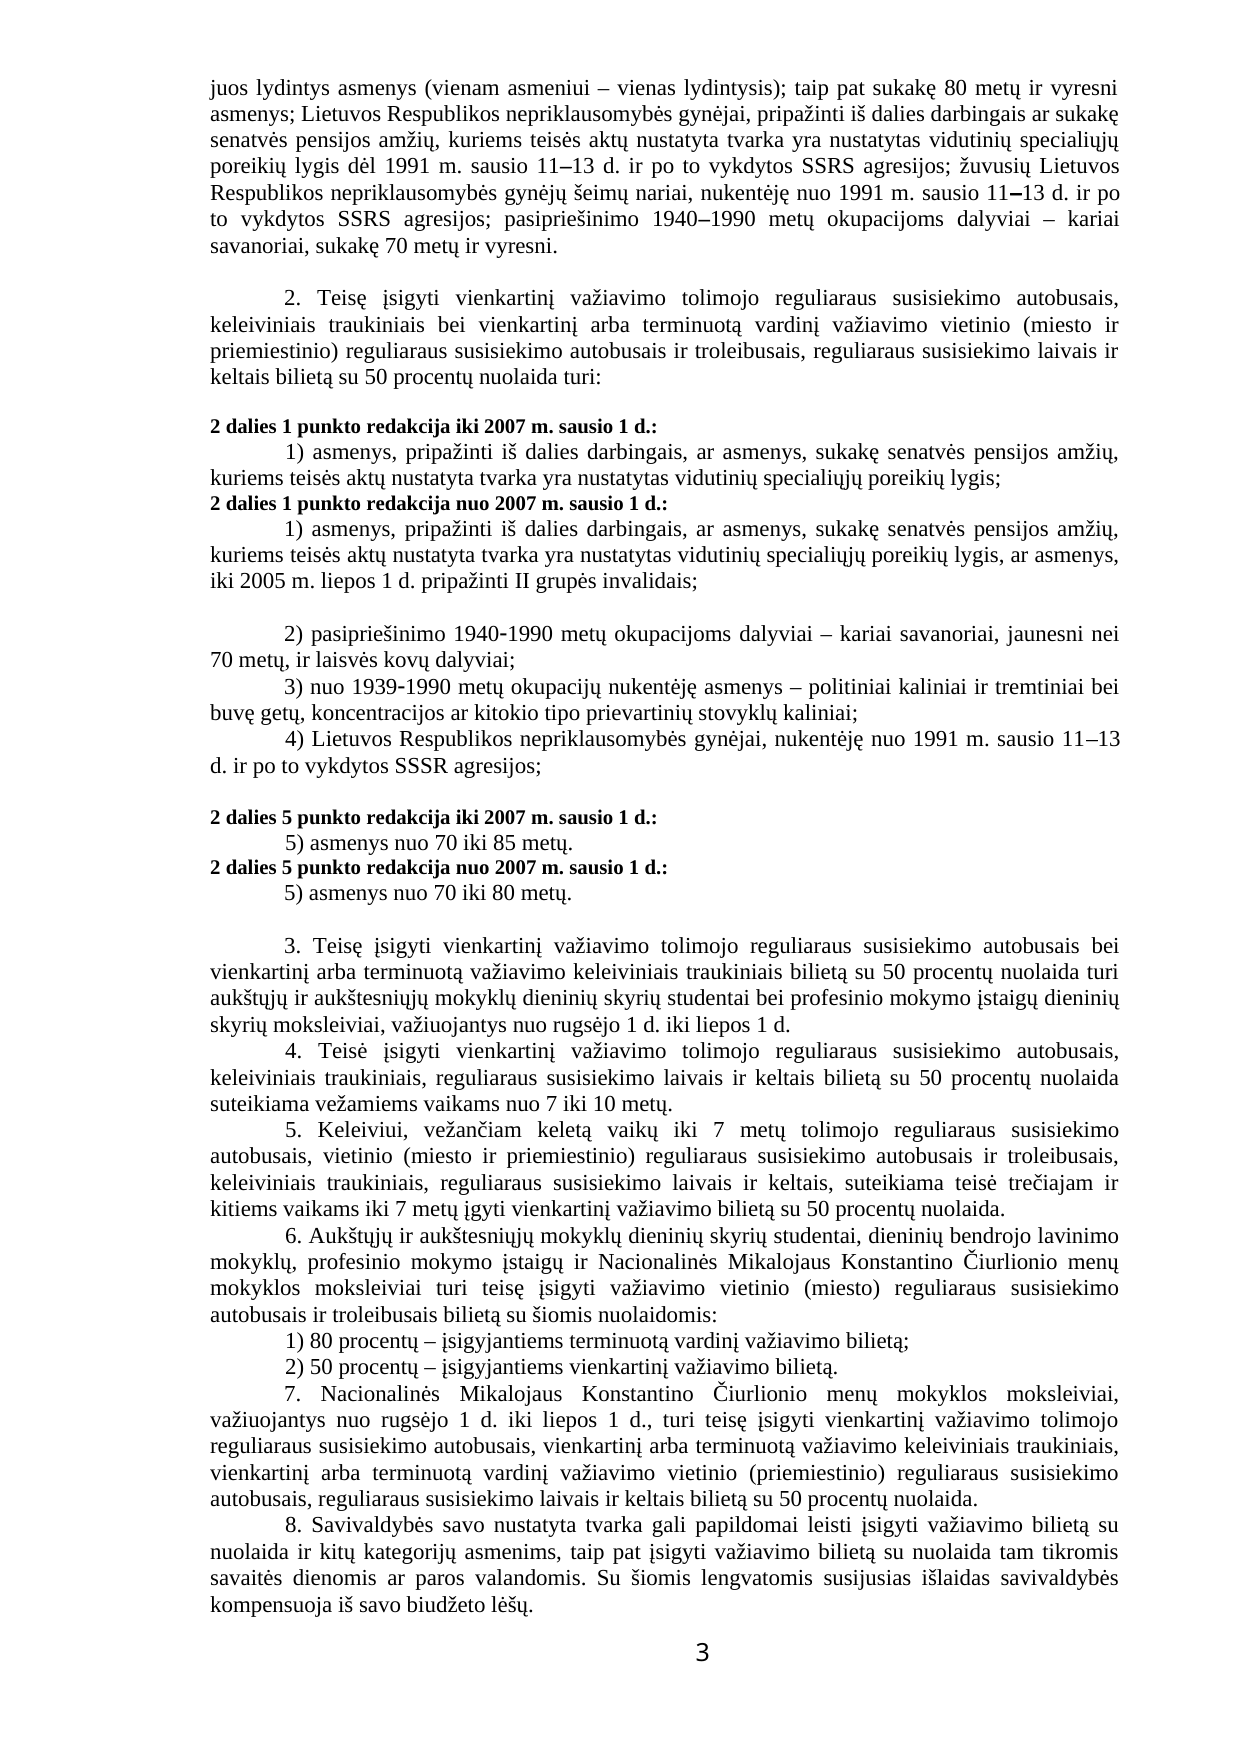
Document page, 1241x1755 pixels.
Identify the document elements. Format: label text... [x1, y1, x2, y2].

text 1) asmenys, pripažinti iš dalies darbingais, ar asmenys, sukakę senatvės pensijos amžių, kuriems teisės aktų nustatyta tvarka yra nustatytas vidutinių specialiųjų poreikių lygis; [210, 438, 1120, 491]
text 2) 50 procentų – įsigyjantiems vienkartinį važiavimo bilietą. [210, 1353, 1120, 1380]
text 5. Keleiviui, vežančiam keletą vaikų iki 7 metų tolimojo reguliaraus susisiekimo autobusais, vietinio (miesto ir priemiestinio) reguliaraus susisiekimo autobusais ir troleibusais, keleiviniais traukiniais, reguliaraus susisiekimo laivais ir keltais, suteikiama teisė trečiajam ir kitiems vaikams iki 7 metų įgyti vienkartinį važiavimo bilietą su 50 procentų nuolaida. [210, 1116, 1120, 1222]
text 2 dalies 5 punkto redakcija nuo 2007 m. sausio 1 d.: [210, 855, 1120, 879]
text juos lydintys asmenys (vienam asmeniui – vienas lydintysis); taip pat sukakę 80 metų ir vyresni asmenys; Lietuvos Respublikos nepriklausomybės gynėjai, pripažinti iš dalies darbingais ar sukakę senatvės pensijos amžių, kuriems teisės aktų nustatyta tvarka yra nustatytas vidutinių specialiųjų poreikių lygis dėl 1991 m. sausio 11–13 d. ir po to vykdytos SSRS agresijos; žuvusių Lietuvos Respublikos nepriklausomybės gynėjų šeimų nariai, nukentėję nuo 1991 m. sausio 11–13 d. ir po to vykdytos SSRS agresijos; pasipriešinimo 1940–1990 metų okupacijoms dalyviai – kariai savanoriai, sukakę 70 metų ir vyresni. [210, 73, 1120, 258]
text 8. Savivaldybės savo nustatyta tvarka gali papildomai leisti įsigyti važiavimo bilietą su nuolaida ir kitų kategorijų asmenims, taip pat įsigyti važiavimo bilietą su nuolaida tam tikromis savaitės dienomis ar paros valandomis. Su šiomis lengvatomis susijusias išlaidas savivaldybės kompensuoja iš savo biudžeto lėšų. [210, 1512, 1120, 1617]
text 4. Teisė įsigyti vienkartinį važiavimo tolimojo reguliaraus susisiekimo autobusais, keleiviniais traukiniais, reguliaraus susisiekimo laivais ir keltais bilietą su 50 procentų nuolaida suteikiama vežamiems vaikams nuo 7 iki 10 metų. [210, 1037, 1120, 1116]
text 1) asmenys, pripažinti iš dalies darbingais, ar asmenys, sukakę senatvės pensijos amžių, kuriems teisės aktų nustatyta tvarka yra nustatytas vidutinių specialiųjų poreikių lygis, ar asmenys, iki 2005 m. liepos 1 d. pripažinti II grupės invalidais; [210, 515, 1120, 594]
text 2 dalies 5 punkto redakcija iki 2007 m. sausio 1 d.: [210, 804, 1120, 829]
text 5) asmenys nuo 70 iki 80 metų. [210, 879, 1120, 905]
text 2 dalies 1 punkto redakcija iki 2007 m. sausio 1 d.: [210, 414, 1120, 438]
text 7. Nacionalinės Mikalojaus Konstantino Čiurlionio menų mokyklos moksleiviai, važiuojantys nuo rugsėjo 1 d. iki liepos 1 d., turi teisę įsigyti vienkartinį važiavimo tolimojo reguliaraus susisiekimo autobusais, vienkartinį arba terminuotą važiavimo keleiviniais traukiniais, vienkartinį arba terminuotą vardinį važiavimo vietinio (priemiestinio) reguliaraus susisiekimo autobusais, reguliaraus susisiekimo laivais ir keltais bilietą su 50 procentų nuolaida. [210, 1380, 1120, 1512]
text 4) Lietuvos Respublikos nepriklausomybės gynėjai, nukentėję nuo 1991 m. sausio 11–13 d. ir po to vykdytos SSSR agresijos; [210, 726, 1120, 778]
text 6. Aukštųjų ir aukštesniųjų mokyklų dieninių skyrių studentai, dieninių bendrojo lavinimo mokyklų, profesinio mokymo įstaigų ir Nacionalinės Mikalojaus Konstantino Čiurlionio menų mokyklos moksleiviai turi teisę įsigyti važiavimo vietinio (miesto) reguliaraus susisiekimo autobusais ir troleibusais bilietą su šiomis nuolaidomis: [210, 1222, 1120, 1327]
text 1) 80 procentų – įsigyjantiems terminuotą vardinį važiavimo bilietą; [210, 1327, 1120, 1353]
text 2. Teisę įsigyti vienkartinį važiavimo tolimojo reguliaraus susisiekimo autobusais, keleiviniais traukiniais bei vienkartinį arba terminuotą vardinį važiavimo vietinio (miesto ir priemiestinio) reguliaraus susisiekimo autobusais ir troleibusais, reguliaraus susisiekimo laivais ir keltais bilietą su 50 procentų nuolaida turi: [210, 284, 1120, 390]
text 3. Teisę įsigyti vienkartinį važiavimo tolimojo reguliaraus susisiekimo autobusais bei vienkartinį arba terminuotą važiavimo keleiviniais traukiniais bilietą su 50 procentų nuolaida turi aukštųjų ir aukštesniųjų mokyklų dieninių skyrių studentai bei profesinio mokymo įstaigų dieninių skyrių moksleiviai, važiuojantys nuo rugsėjo 1 d. iki liepos 1 d. [210, 932, 1120, 1037]
text 2) pasipriešinimo 19401990 metų okupacijoms dalyviai – kariai savanoriai, jaunesni nei 70 metų, ir laisvės kovų dalyviai; [210, 620, 1120, 673]
text 2 dalies 1 punkto redakcija nuo 2007 m. sausio 1 d.: [210, 491, 1120, 515]
text 3) nuo 19391990 metų okupacijų nukentėję asmenys – politiniai kaliniai ir tremtiniai bei buvę getų, koncentracijos ar kitokio tipo prievartinių stovyklų kaliniai; [210, 673, 1120, 726]
text 5) asmenys nuo 70 iki 85 metų. [210, 829, 1120, 855]
